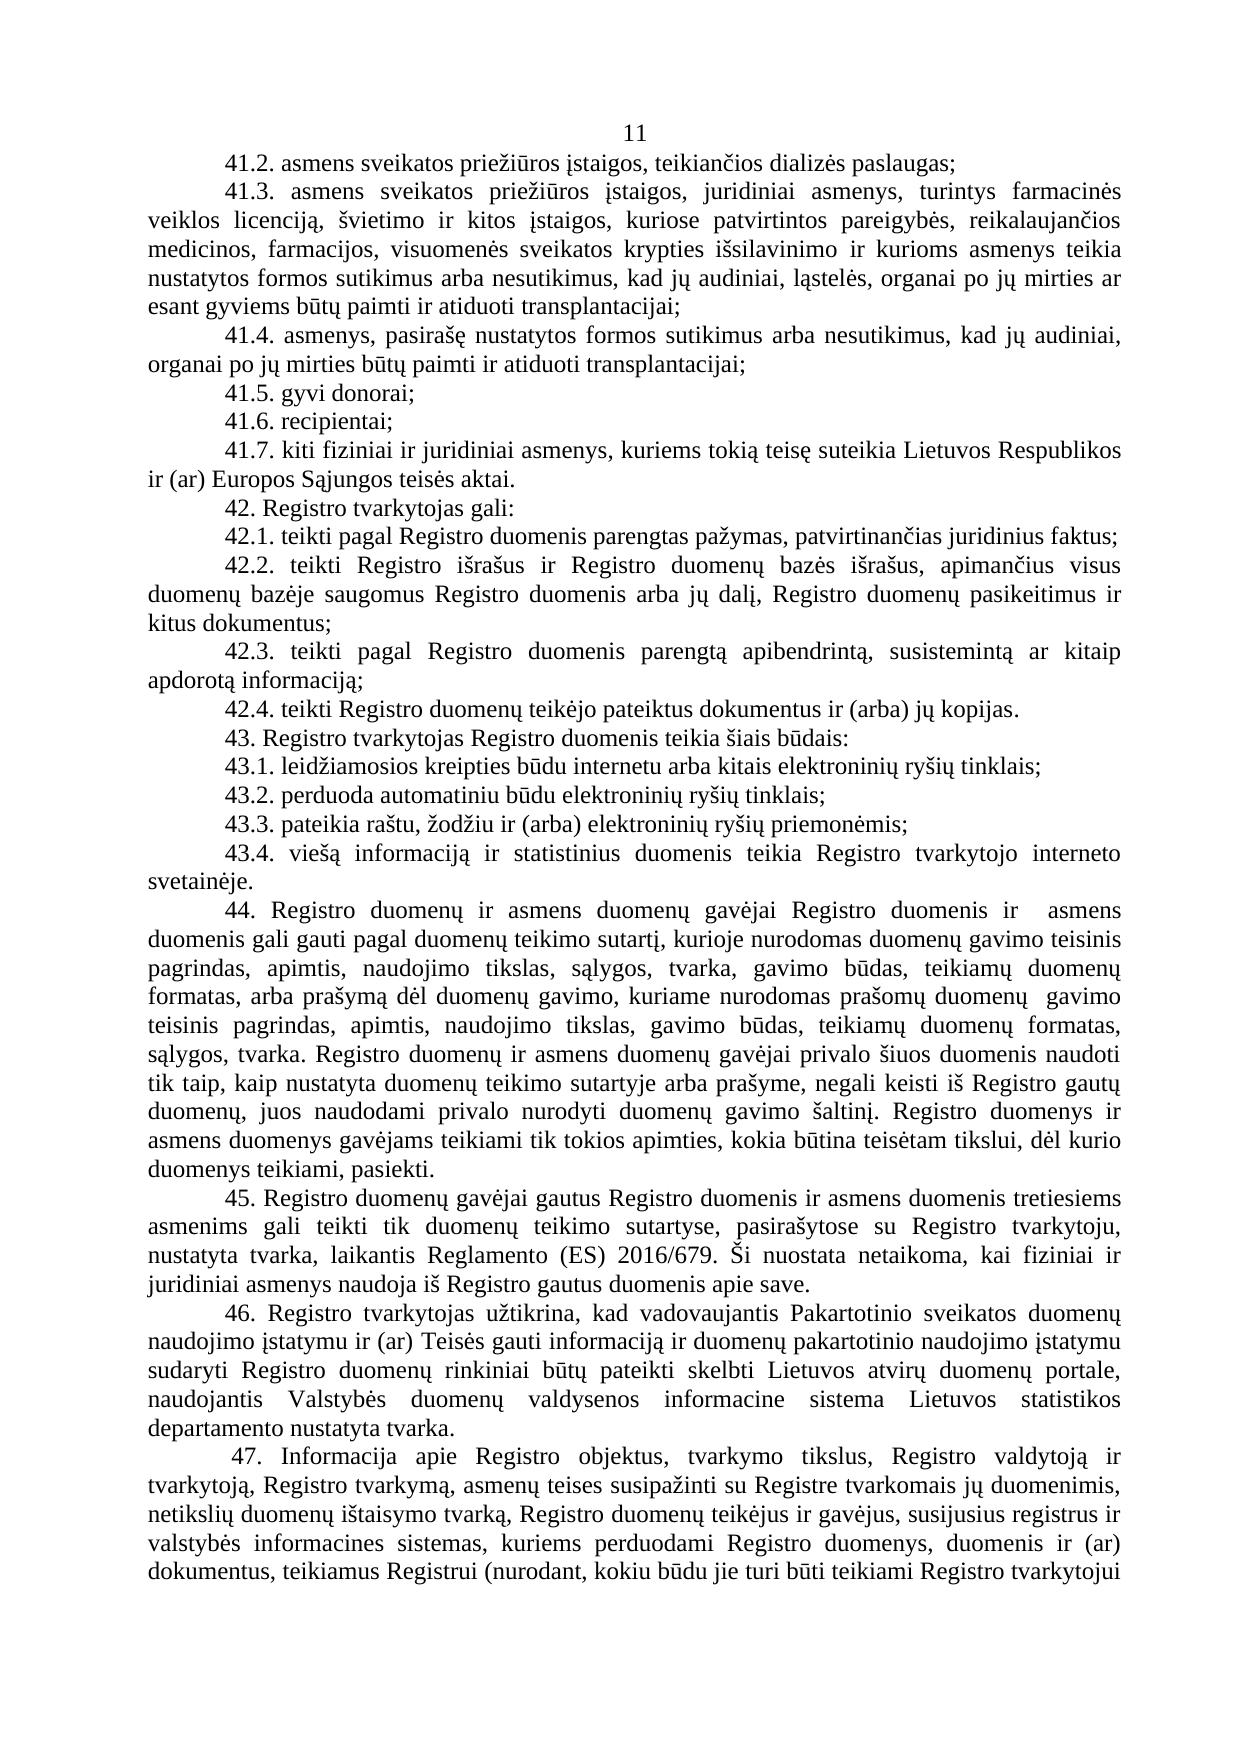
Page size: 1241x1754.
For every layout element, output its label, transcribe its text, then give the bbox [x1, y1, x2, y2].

text 43.3. pateikia raštu, žodžiu ir (arba) elektroninių ryšių priemonėmis; [148, 809, 1122, 838]
text 41.7. kiti fiziniai ir juridiniai asmenys, kuriems tokią teisę suteikia Lietuvos Respublikos ir (ar) Europos Sąjungos teisės aktai. [148, 435, 1122, 493]
text 44. Registro duomenų ir asmens duomenų gavėjai Registro duomenis ir asmens duomenis gali gauti pagal duomenų teikimo sutartį, kurioje nurodomas duomenų gavimo teisinis pagrindas, apimtis, naudojimo tikslas, sąlygos, tvarka, gavimo būdas, teikiamų duomenų formatas, arba prašymą dėl duomenų gavimo, kuriame nurodomas prašomų duomenų gavimo teisinis pagrindas, apimtis, naudojimo tikslas, gavimo būdas, teikiamų duomenų formatas, sąlygos, tvarka. Registro duomenų ir asmens duomenų gavėjai privalo šiuos duomenis naudoti tik taip, kaip nustatyta duomenų teikimo sutartyje arba prašyme, negali keisti iš Registro gautų duomenų, juos naudodami privalo nurodyti duomenų gavimo šaltinį. Registro duomenys ir asmens duomenys gavėjams teikiami tik tokios apimties, kokia būtina teisėtam tikslui, dėl kurio duomenys teikiami, pasiekti. [148, 895, 1122, 1183]
text 42. Registro tvarkytojas gali: [148, 493, 1122, 521]
text 43.2. perduoda automatiniu būdu elektroninių ryšių tinklais; [148, 780, 1122, 809]
text 41.3. asmens sveikatos priežiūros įstaigos, juridiniai asmenys, turintys farmacinės veiklos licenciją, švietimo ir kitos įstaigos, kuriose patvirtintos pareigybės, reikalaujančios medicinos, farmacijos, visuomenės sveikatos krypties išsilavinimo ir kurioms asmenys teikia nustatytos formos sutikimus arba nesutikimus, kad jų audiniai, ląstelės, organai po jų mirties ar esant gyviems būtų paimti ir atiduoti transplantacijai; [148, 176, 1122, 320]
text 41.2. asmens sveikatos priežiūros įstaigos, teikiančios dializės paslaugas; [148, 148, 1122, 176]
text 43.4. viešą informaciją ir statistinius duomenis teikia Registro tvarkytojo interneto svetainėje. [148, 838, 1122, 895]
text 45. Registro duomenų gavėjai gautus Registro duomenis ir asmens duomenis tretiesiems asmenims gali teikti tik duomenų teikimo sutartyse, pasirašytose su Registro tvarkytoju, nustatyta tvarka, laikantis Reglamento (ES) 2016/679. Ši nuostata netaikoma, kai fiziniai ir juridiniai asmenys naudoja iš Registro gautus duomenis apie save. [148, 1183, 1122, 1298]
text 41.4. asmenys, pasirašę nustatytos formos sutikimus arba nesutikimus, kad jų audiniai, organai po jų mirties būtų paimti ir atiduoti transplantacijai; [148, 320, 1122, 378]
text 42.2. teikti Registro išrašus ir Registro duomenų bazės išrašus, apimančius visus duomenų bazėje saugomus Registro duomenis arba jų dalį, Registro duomenų pasikeitimus ir kitus dokumentus; [148, 550, 1122, 636]
text 42.1. teikti pagal Registro duomenis parengtas pažymas, patvirtinančias juridinius faktus; [148, 521, 1122, 550]
text 46. Registro tvarkytojas užtikrina, kad vadovaujantis Pakartotinio sveikatos duomenų naudojimo įstatymu ir (ar) Teisės gauti informaciją ir duomenų pakartotinio naudojimo įstatymu sudaryti Registro duomenų rinkiniai būtų pateikti skelbti Lietuvos atvirų duomenų portale, naudojantis Valstybės duomenų valdysenos informacine sistema Lietuvos statistikos departamento nustatyta tvarka. [148, 1298, 1122, 1441]
text 43.1. leidžiamosios kreipties būdu internetu arba kitais elektroninių ryšių tinklais; [148, 751, 1122, 780]
text 42.4. teikti Registro duomenų teikėjo pateiktus dokumentus ir (arba) jų kopijas. [148, 694, 1122, 723]
text 41.6. recipientai; [148, 406, 1122, 435]
text 43. Registro tvarkytojas Registro duomenis teikia šiais būdais: [148, 723, 1122, 751]
text 47. Informacija apie Registro objektus, tvarkymo tikslus, Registro valdytoją ir tvarkytoją, Registro tvarkymą, asmenų teises susipažinti su Registre tvarkomais jų duomenimis, netikslių duomenų ištaisymo tvarką, Registro duomenų teikėjus ir gavėjus, susijusius registrus ir valstybės informacines sistemas, kuriems perduodami Registro duomenys, duomenis ir (ar) dokumentus, teikiamus Registrui (nurodant, kokiu būdu jie turi būti teikiami Registro tvarkytojui [148, 1441, 1122, 1585]
text 42.3. teikti pagal Registro duomenis parengtą apibendrintą, susistemintą ar kitaip apdorotą informaciją; [148, 636, 1122, 694]
text 41.5. gyvi donorai; [148, 378, 1122, 406]
